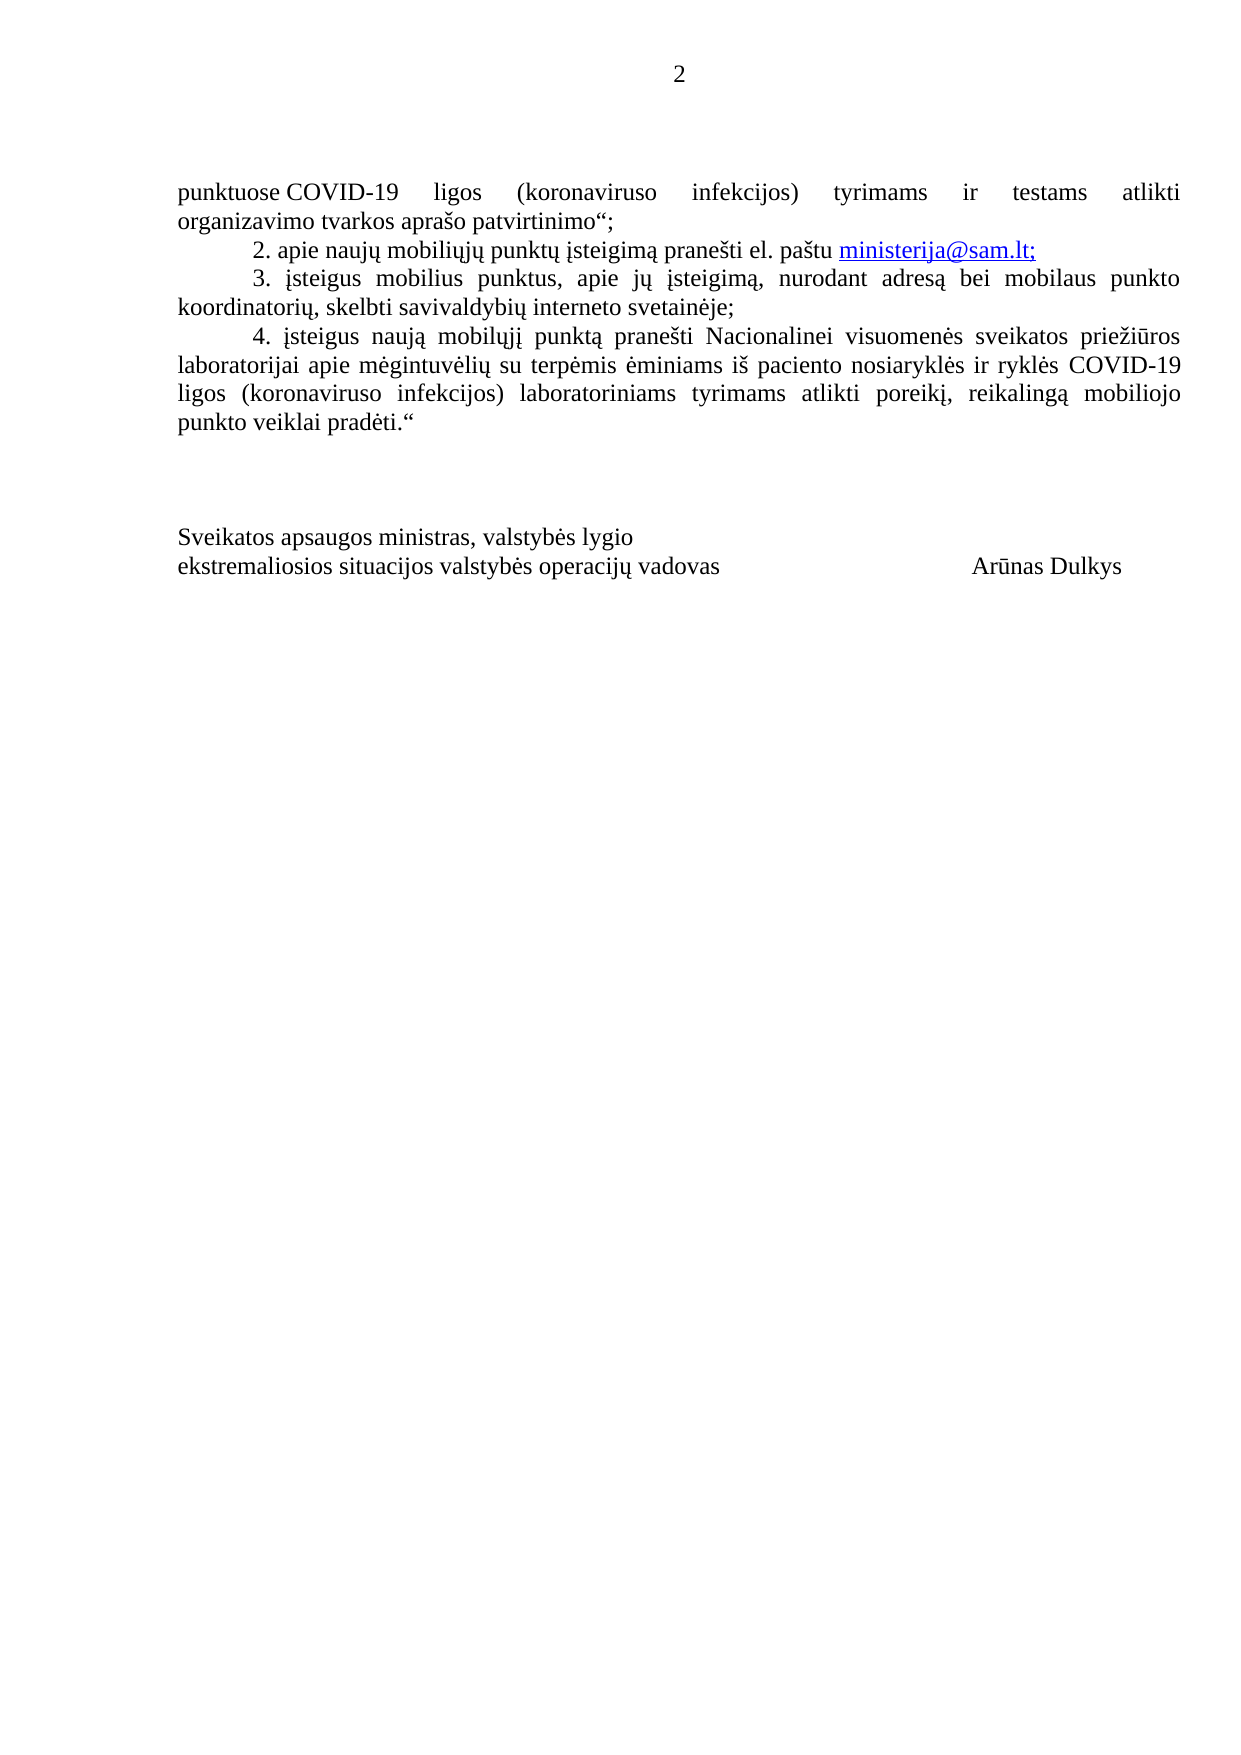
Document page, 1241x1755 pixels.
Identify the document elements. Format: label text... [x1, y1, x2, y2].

text Sveikatos apsaugos ministras, valstybės lygio [177, 522, 1181, 551]
text ekstremaliosios situacijos valstybės operacijų vadovas Arūnas Dulkys [177, 551, 1181, 580]
text 4. įsteigus naują mobilųjį punktą pranešti Nacionalinei visuomenės sveikatos priežiūros laboratorijai apie mėgintuvėlių su terpėmis ėminiams iš paciento nosiaryklės ir ryklės COVID-19 ligos (koronaviruso infekcijos) laboratoriniams tyrimams atlikti poreikį, reikalingą mobiliojo punkto veiklai pradėti.“ [177, 321, 1181, 436]
text 2. apie naujų mobiliųjų punktų įsteigimą pranešti el. paštu ministerija@sam.lt; [177, 235, 1181, 263]
text 3. įsteigus mobilius punktus, apie jų įsteigimą, nurodant adresą bei mobilaus punkto koordinatorių, skelbti savivaldybių interneto svetainėje; [177, 263, 1181, 321]
text punktuose COVID-19 ligos (koronaviruso infekcijos) tyrimams ir testams atlikti organizavimo tvarkos aprašo patvirtinimo“; [177, 177, 1181, 235]
